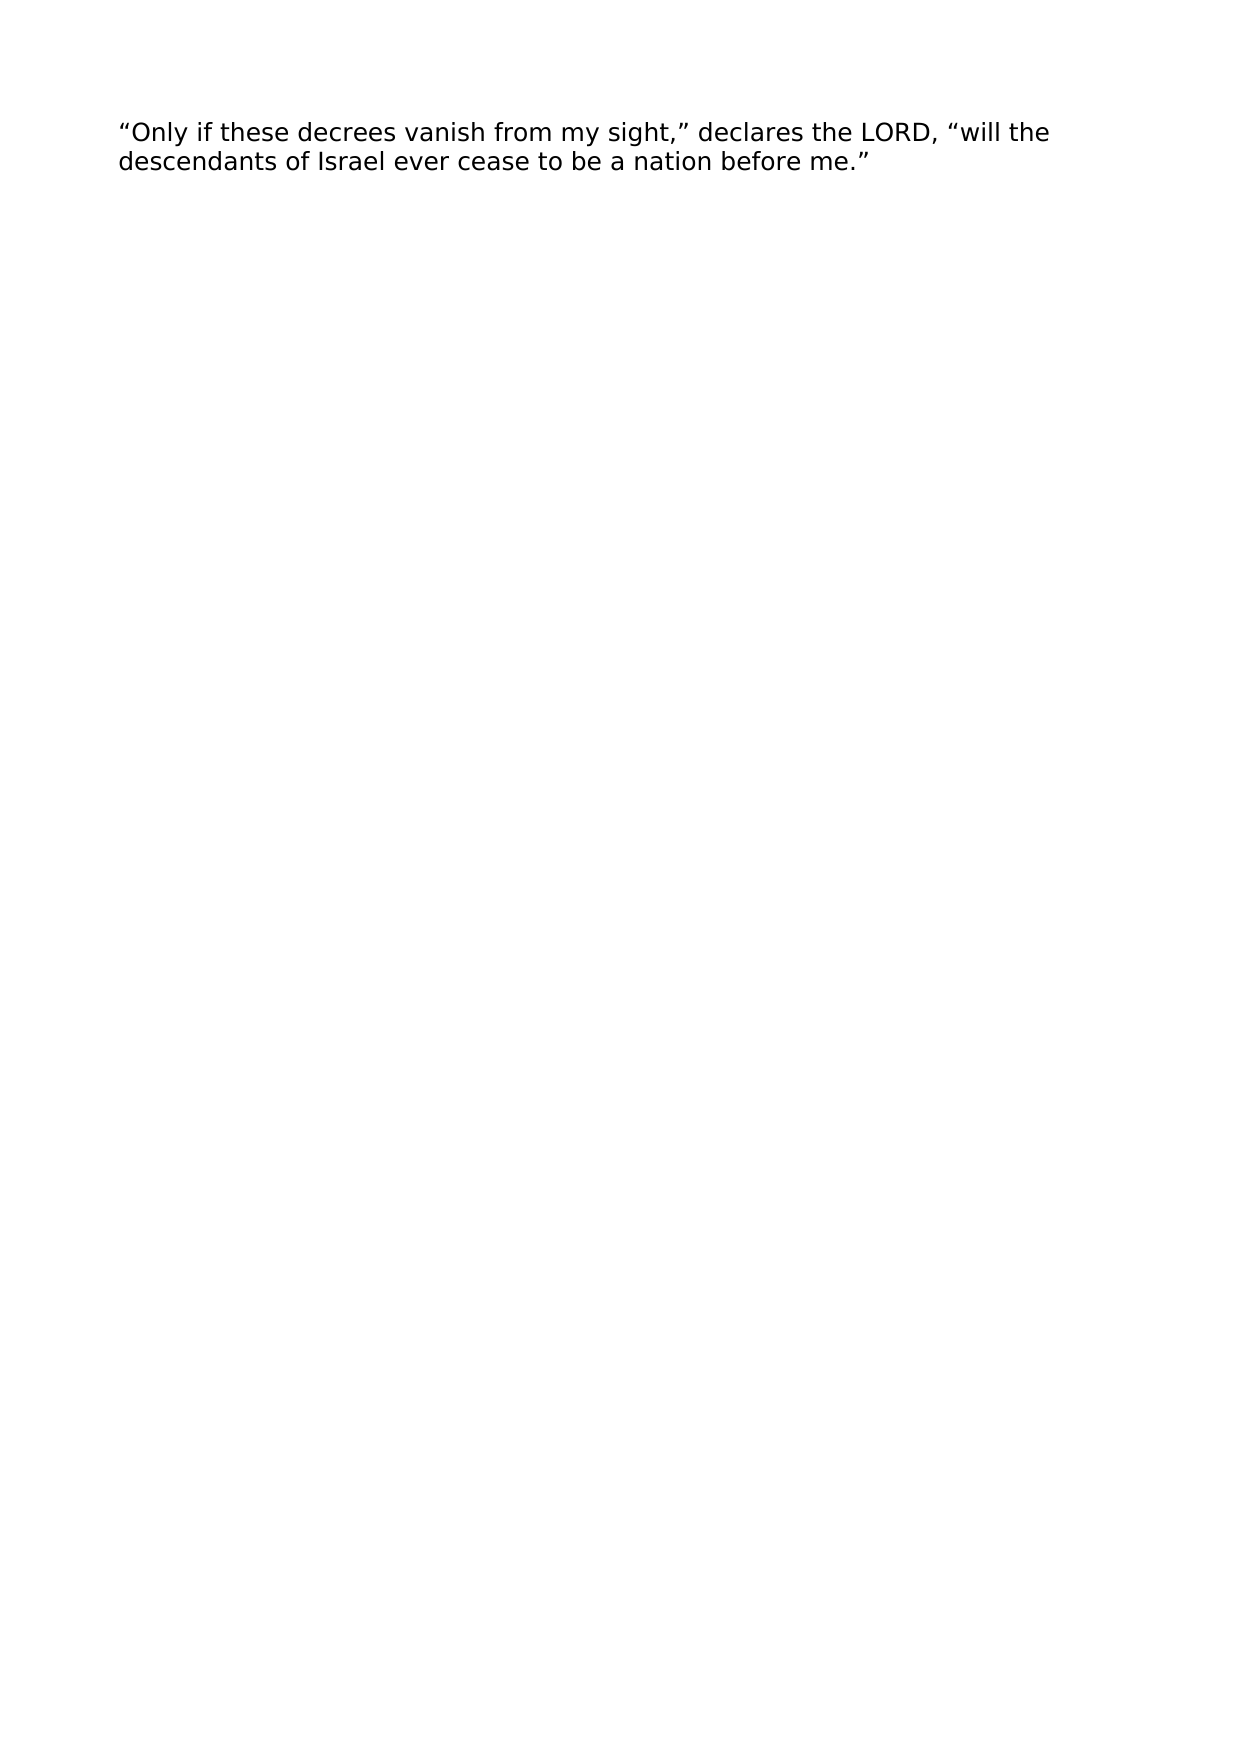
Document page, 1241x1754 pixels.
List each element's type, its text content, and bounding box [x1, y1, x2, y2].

text “Only if these decrees vanish from my sight,” declares the LORD, “will the descendants of Israel ever cease to be a nation before me.” [118, 118, 1122, 176]
